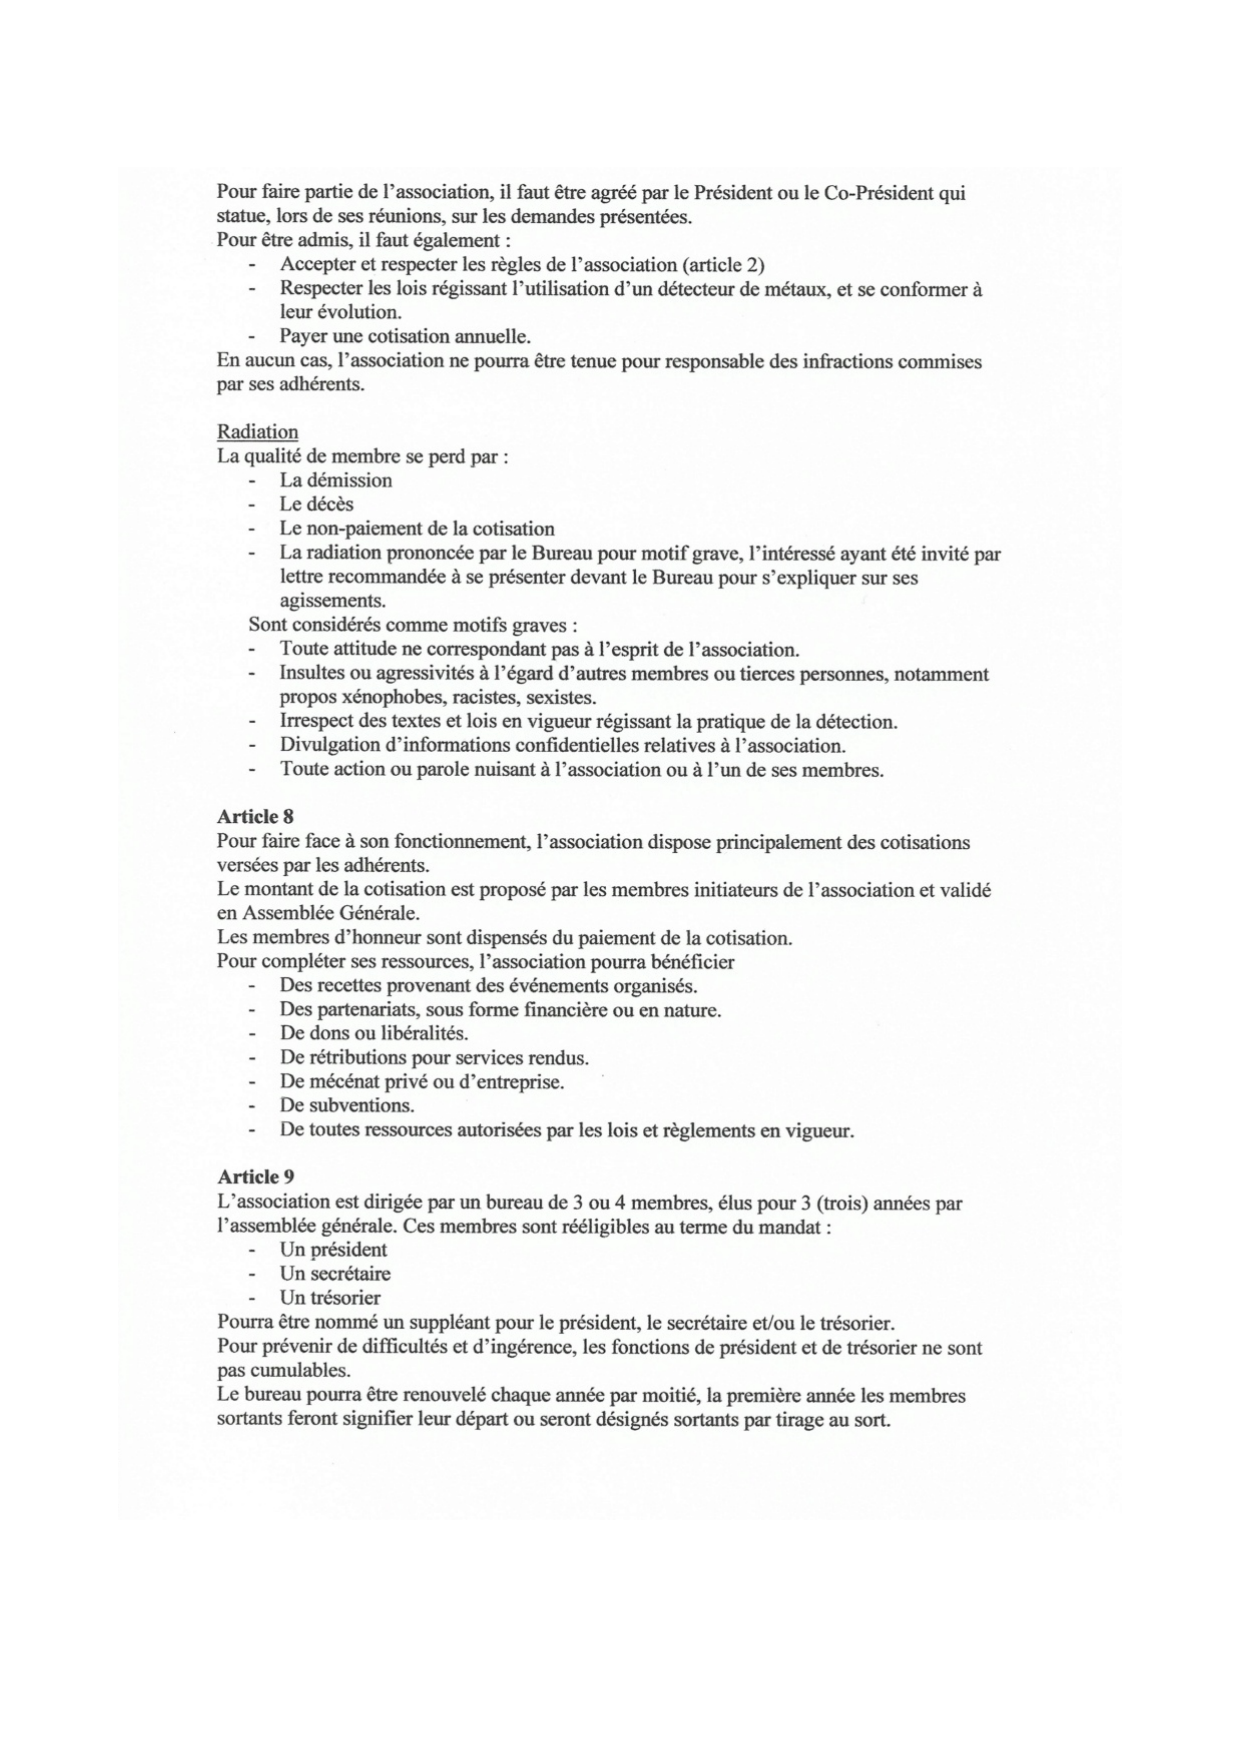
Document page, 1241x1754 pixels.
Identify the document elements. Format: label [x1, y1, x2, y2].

picture [118, 167, 1123, 1520]
